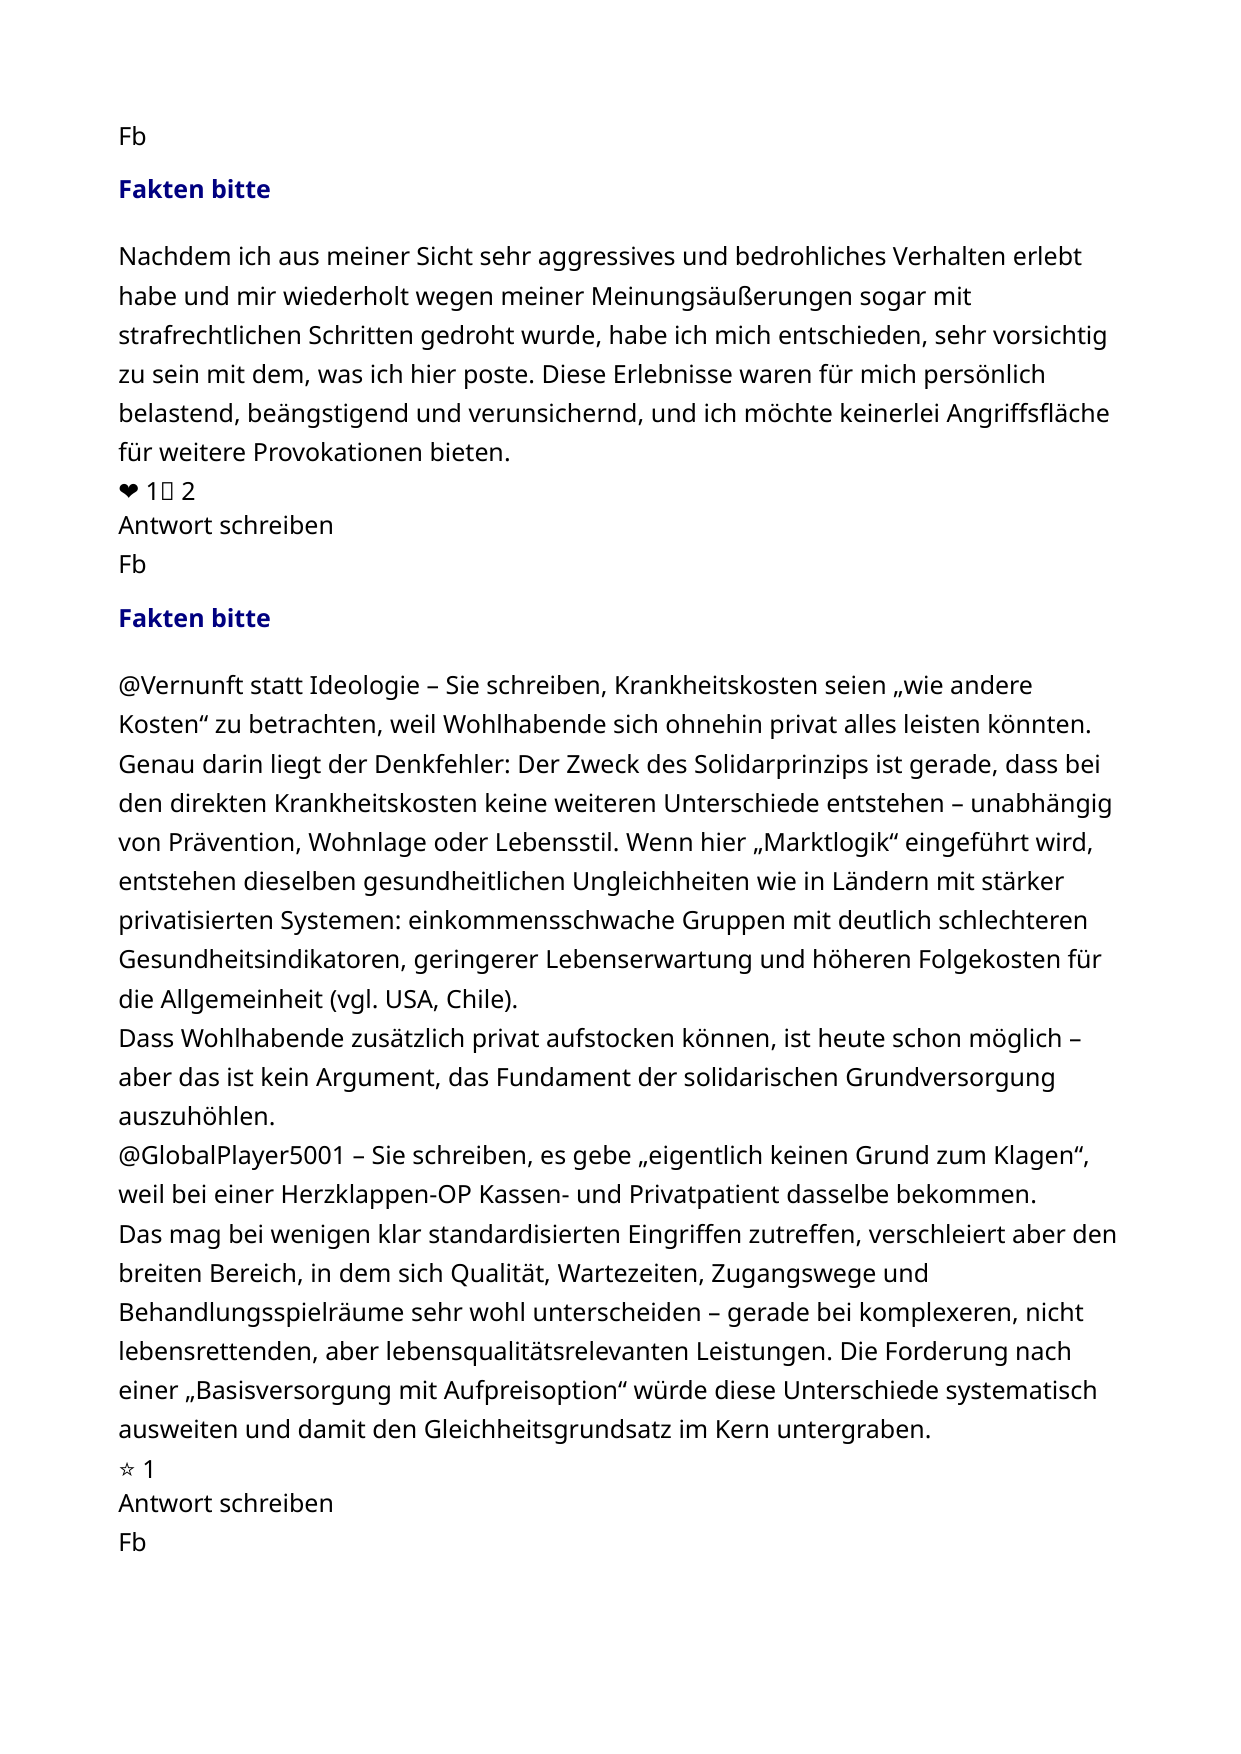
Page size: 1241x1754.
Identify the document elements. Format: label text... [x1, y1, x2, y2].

text Fb [118, 1524, 1122, 1559]
subtitle Fakten bitte [118, 601, 1122, 635]
text Nachdem ich aus meiner Sicht sehr aggressives und bedrohliches Verhalten erlebt habe und mir wiederholt wegen meiner Meinungsäußerungen sogar mit strafrechtlichen Schritten gedroht wurde, habe ich mich entschieden, sehr vorsichtig zu sein mit dem, was ich hier poste. Diese Erlebnisse waren für mich persönlich belastend, beängstigend und verunsichernd, und ich möchte keinerlei Angriffsfläche für weitere Provokationen bieten. [118, 239, 1122, 469]
text Das mag bei wenigen klar standardisierten Eingriffen zutreffen, verschleiert aber den breiten Bereich, in dem sich Qualität, Wartezeiten, Zugangswege und Behandlungsspielräume sehr wohl unterscheiden – gerade bei komplexeren, nicht lebensrettenden, aber lebensqualitätsrelevanten Leistungen. Die Forderung nach einer „Basisversorgung mit Aufpreisoption“ würde diese Unterschiede systematisch ausweiten und damit den Gleichheitsgrundsatz im Kern untergraben. [118, 1216, 1122, 1446]
text Fb [118, 118, 1122, 152]
text Antwort schreiben [118, 508, 1122, 542]
text ⭐️ 1 [118, 1451, 1122, 1485]
text Dass Wohlhabende zusätzlich privat aufstocken können, ist heute schon möglich – aber das ist kein Argument, das Fundament der solidarischen Grundversorgung auszuhöhlen. [118, 1021, 1122, 1133]
text Genau darin liegt der Denkfehler: Der Zweck des Solidarprinzips ist gerade, dass bei den direkten Krankheitskosten keine weiteren Unterschiede entstehen – unabhängig von Prävention, Wohnlage oder Lebensstil. Wenn hier „Marktlogik“ eingeführt wird, entstehen dieselben gesundheitlichen Ungleichheiten wie in Ländern mit stärker privatisierten Systemen: einkommensschwache Gruppen mit deutlich schlechteren Gesundheitsindikatoren, geringerer Lebenserwartung und höheren Folgekosten für die Allgemeinheit (vgl. USA, Chile). [118, 746, 1122, 1015]
text Fb [118, 547, 1122, 581]
text @Vernunft statt Ideologie – Sie schreiben, Krankheitskosten seien „wie andere Kosten“ zu betrachten, weil Wohlhabende sich ohnehin privat alles leisten könnten. [118, 668, 1122, 741]
text Antwort schreiben [118, 1485, 1122, 1519]
subtitle Fakten bitte [118, 172, 1122, 206]
text ❤️ 1🤨 2 [118, 474, 1122, 508]
text @GlobalPlayer5001 – Sie schreiben, es gebe „eigentlich keinen Grund zum Klagen“, weil bei einer Herzklappen-OP Kassen- und Privatpatient dasselbe bekommen. [118, 1138, 1122, 1211]
